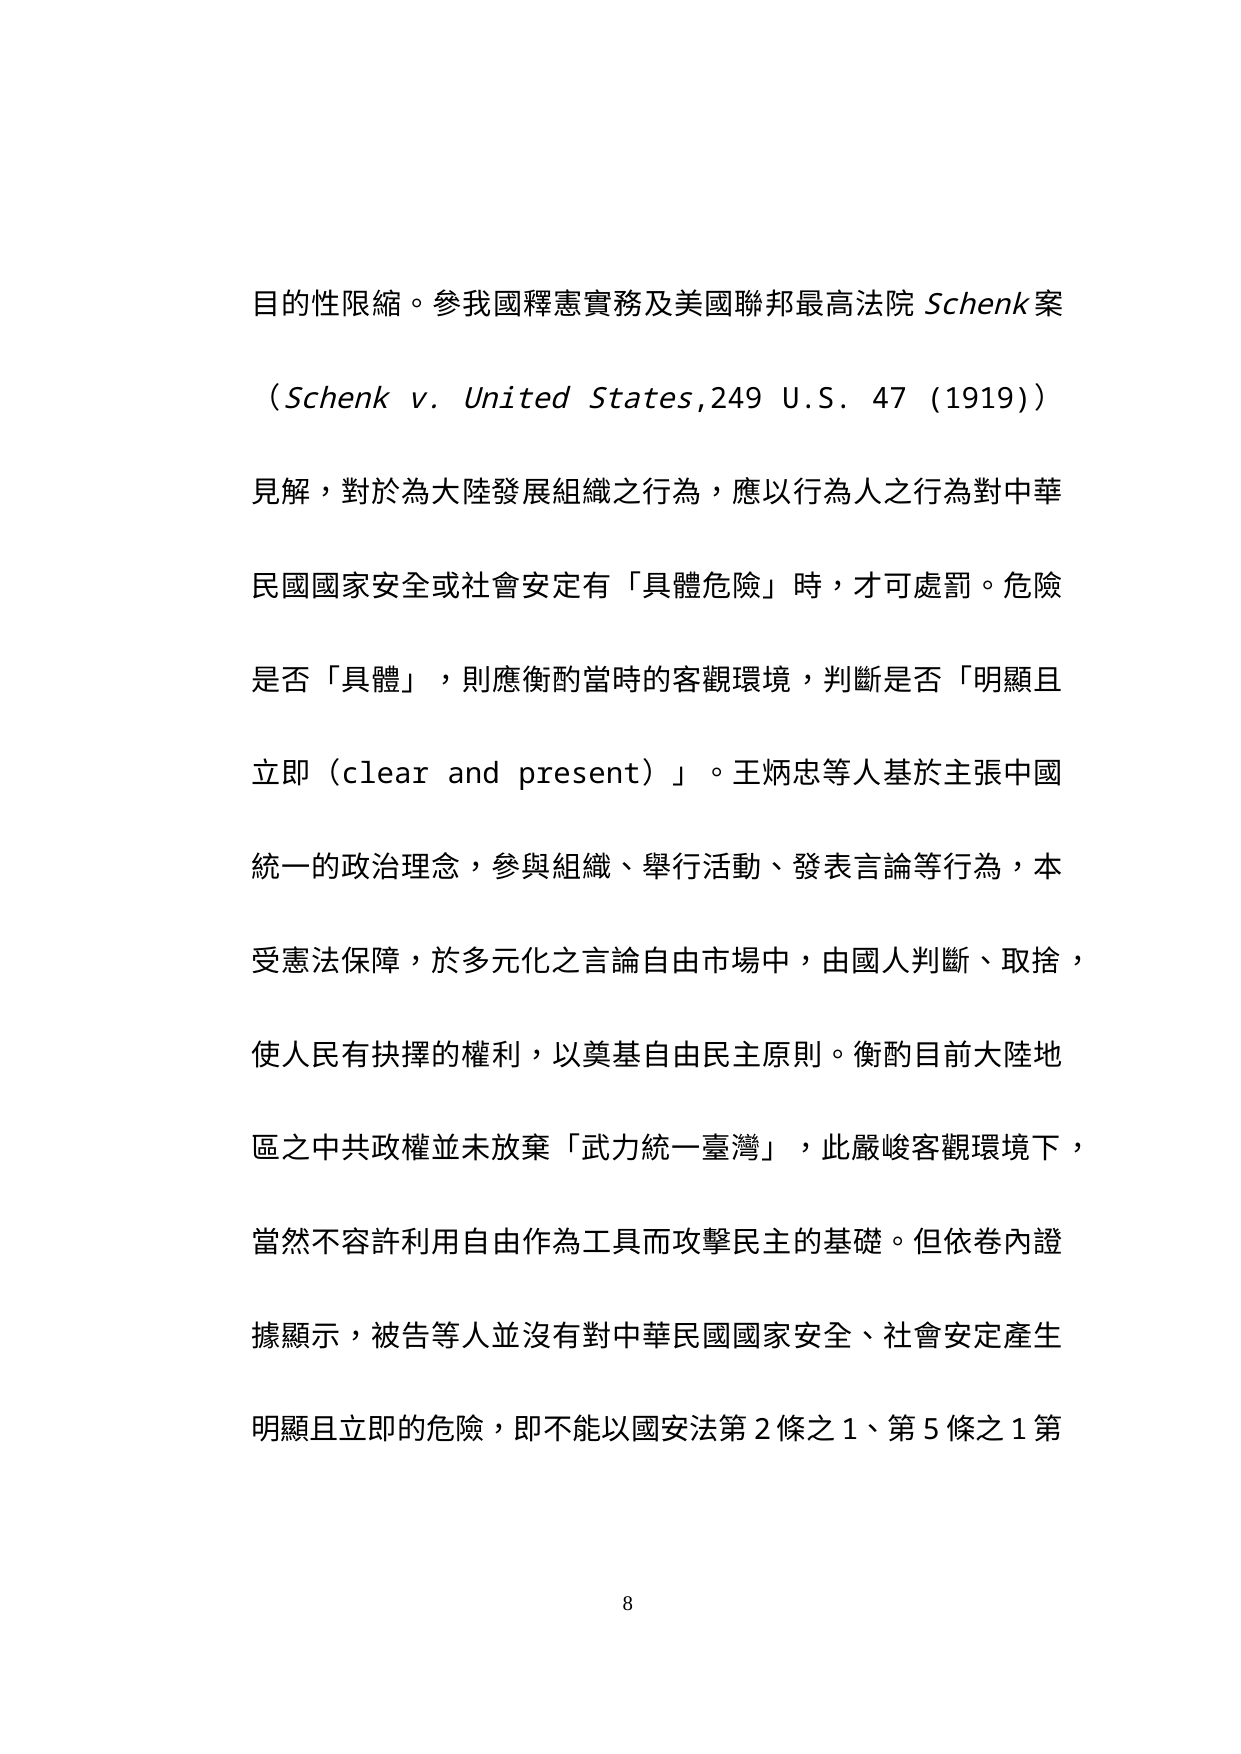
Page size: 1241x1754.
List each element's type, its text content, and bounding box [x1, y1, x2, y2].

text (八)國家安全法第2條之1、第5條之1第1項之意圖危害國家安全、社會安定為大陸地區發展組織罪之規定，限制人民參與組織、舉行活動、發表言論的結社、言論憲法權利。而在國家安全或社會安定有或沒有發生危險時，都毫無差別的以高強度的刑罰手段作為限制，顯然過度侵害人民的憲法權利，與比例原則不符。為避免違憲疑慮，適用上開規定時應為合憲解釋而為目的性限縮。參我國釋憲實務及美國聯邦最高法院Schenk案（Schenk v. United States,249 U.S. 47 (1919)）見解，對於為大陸發展組織之行為，應以行為人之行為對中華民國國家安全或社會安定有「具體危險」時，才可處罰。危險是否「具體」，則應衡酌當時的客觀環境，判斷是否「明顯且立即（clear and present）」。王炳忠等人基於主張中國統一的政治理念，參與組織、舉行活動、發表言論等行為，本受憲法保障，於多元化之言論自由市場中，由國人判斷、取捨，使人民有抉擇的權利，以奠基自由民主原則。衡酌目前大陸地區之中共政權並未放棄「武力統一臺灣」，此嚴峻客觀環境下，當然不容許利用自由作為工具而攻擊民主的基礎。但依卷內證據顯示，被告等人並沒有對中華民國國家安全、社會安定產生明顯且立即的危險，即不能以國安法第2條之1、第5條之1第1項處罰。 [192, 261, 1063, 1448]
